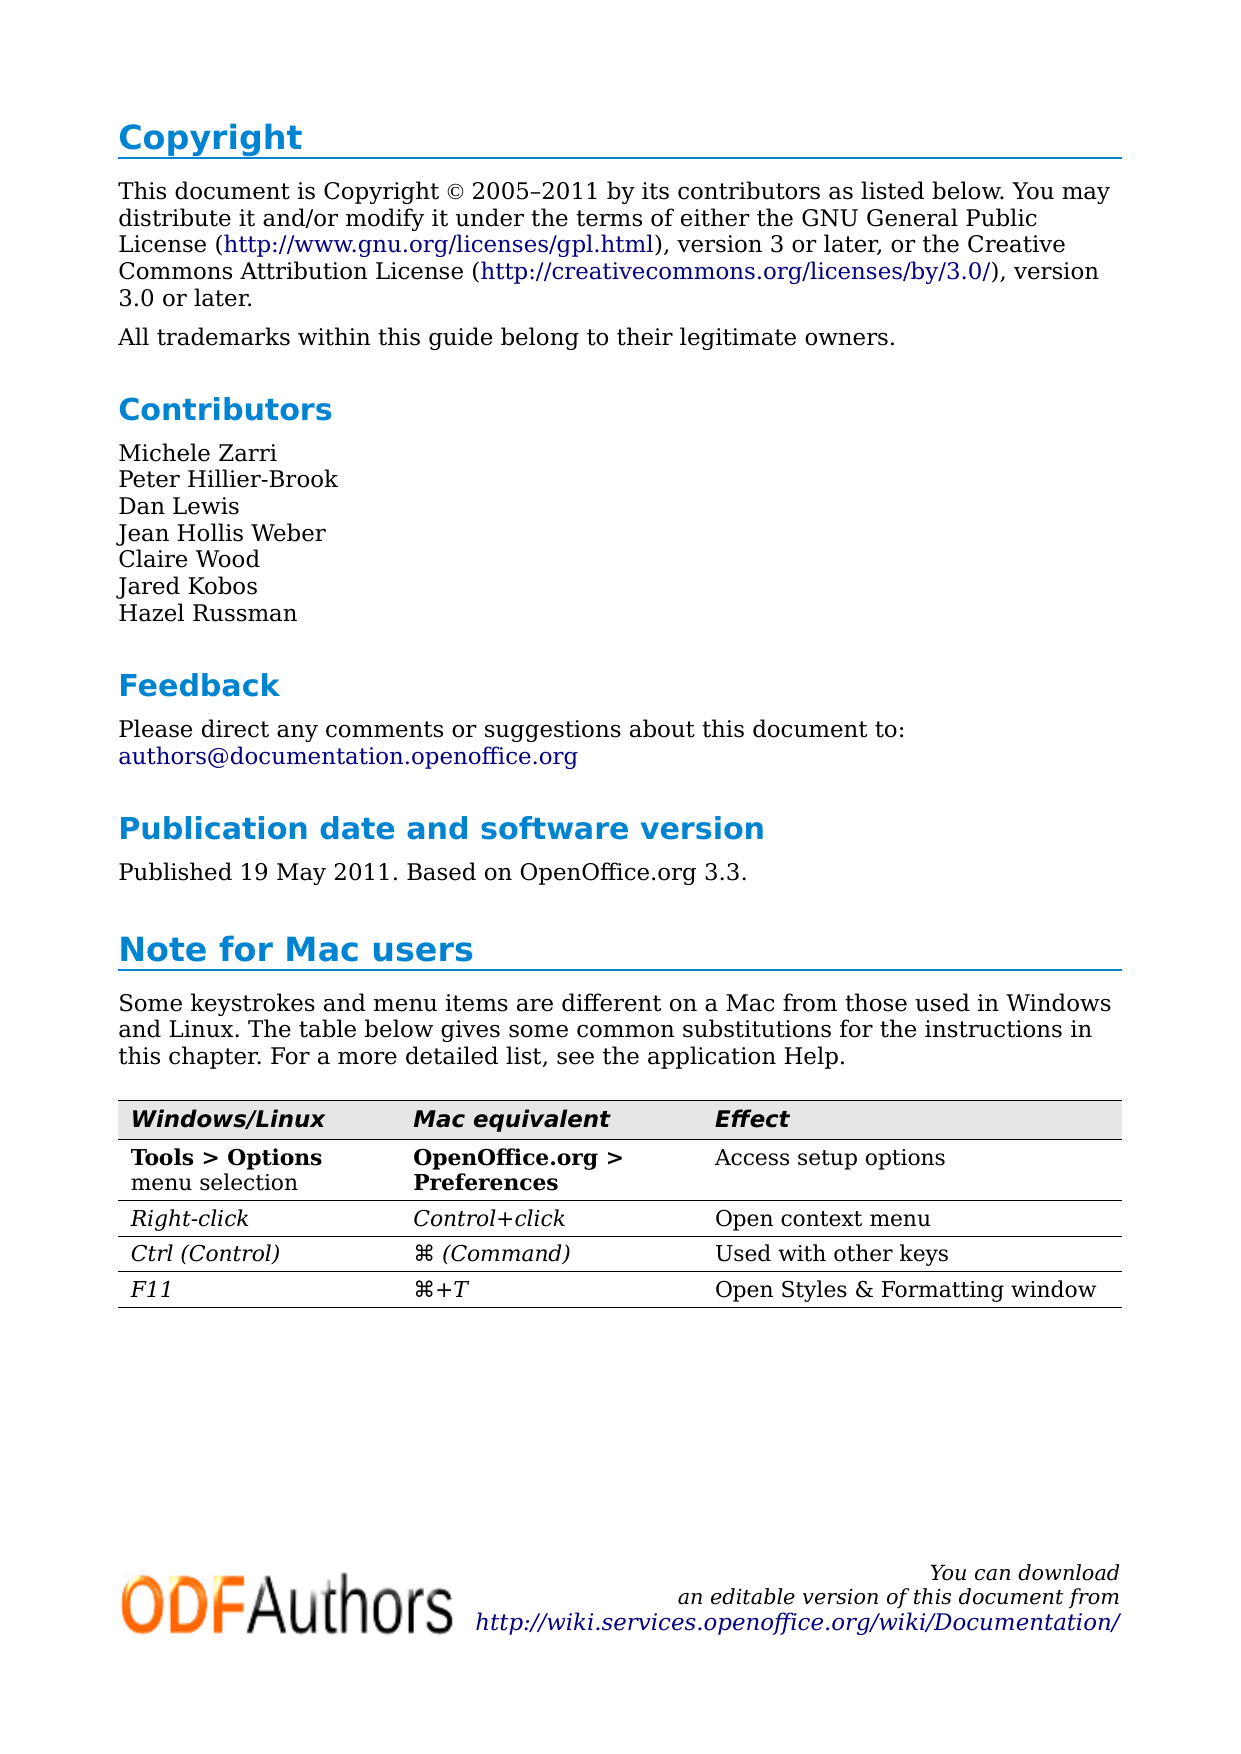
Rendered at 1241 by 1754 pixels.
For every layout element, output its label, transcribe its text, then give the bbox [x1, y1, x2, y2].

table_cell z (Command) [401, 1237, 702, 1271]
table_header Windows/Linux [118, 1101, 401, 1139]
table_cell Right-click [118, 1201, 401, 1236]
subtitle Note for Mac users [118, 930, 1122, 969]
text Michele Zarri Peter Hillier-Brook Dan Lewis Jean Hollis Weber Claire Wood Jared Kobos Hazel Russman [118, 440, 1122, 627]
table_cell Control+click [401, 1201, 702, 1236]
text Please direct any comments or suggestions about this document to: authors@documentation.openoffice.org [118, 716, 1122, 769]
table_cell Ctrl (Control) [118, 1237, 401, 1271]
text Contributors [118, 392, 1122, 428]
text Published 19 May 2011. Based on OpenOffice.org 3.3. [118, 859, 1122, 886]
text All trademarks within this guide belong to their legitimate owners. [118, 324, 1122, 351]
table_cell Open Styles & Formatting window [702, 1272, 1122, 1307]
picture [116, 1567, 459, 1642]
text Feedback [118, 669, 1122, 704]
text This document is Copyright © 2005–2011 by its contributors as listed below. You may distribute it and/or modify it under the terms of either the GNU General Public License (http://www.gnu.org/licenses/gpl.html), version 3 or later, or the Creative Commons Attribution License (http://creativecommons.org/licenses/by/3.0/), version 3.0 or later. [118, 178, 1122, 311]
table_header Mac equivalent [401, 1101, 702, 1139]
table_cell Used with other keys [702, 1237, 1122, 1271]
text Some keystrokes and menu items are different on a Mac from those used in Windows and Linux. The table below gives some common substitutions for the instructions in this chapter. For a more detailed list, see the application Help. [118, 990, 1122, 1070]
text Publication date and software version [118, 811, 1122, 847]
table_cell Open context menu [702, 1201, 1122, 1236]
table_cell F11 [118, 1272, 401, 1307]
table_cell Access setup options [702, 1140, 1122, 1200]
table_cell z+T [401, 1272, 702, 1307]
subtitle Copyright [118, 118, 1122, 157]
table_cell OpenOffice.org > Preferences [401, 1140, 702, 1200]
table_header Effect [702, 1101, 1122, 1139]
table_cell Tools > Options menu selection [118, 1140, 401, 1200]
